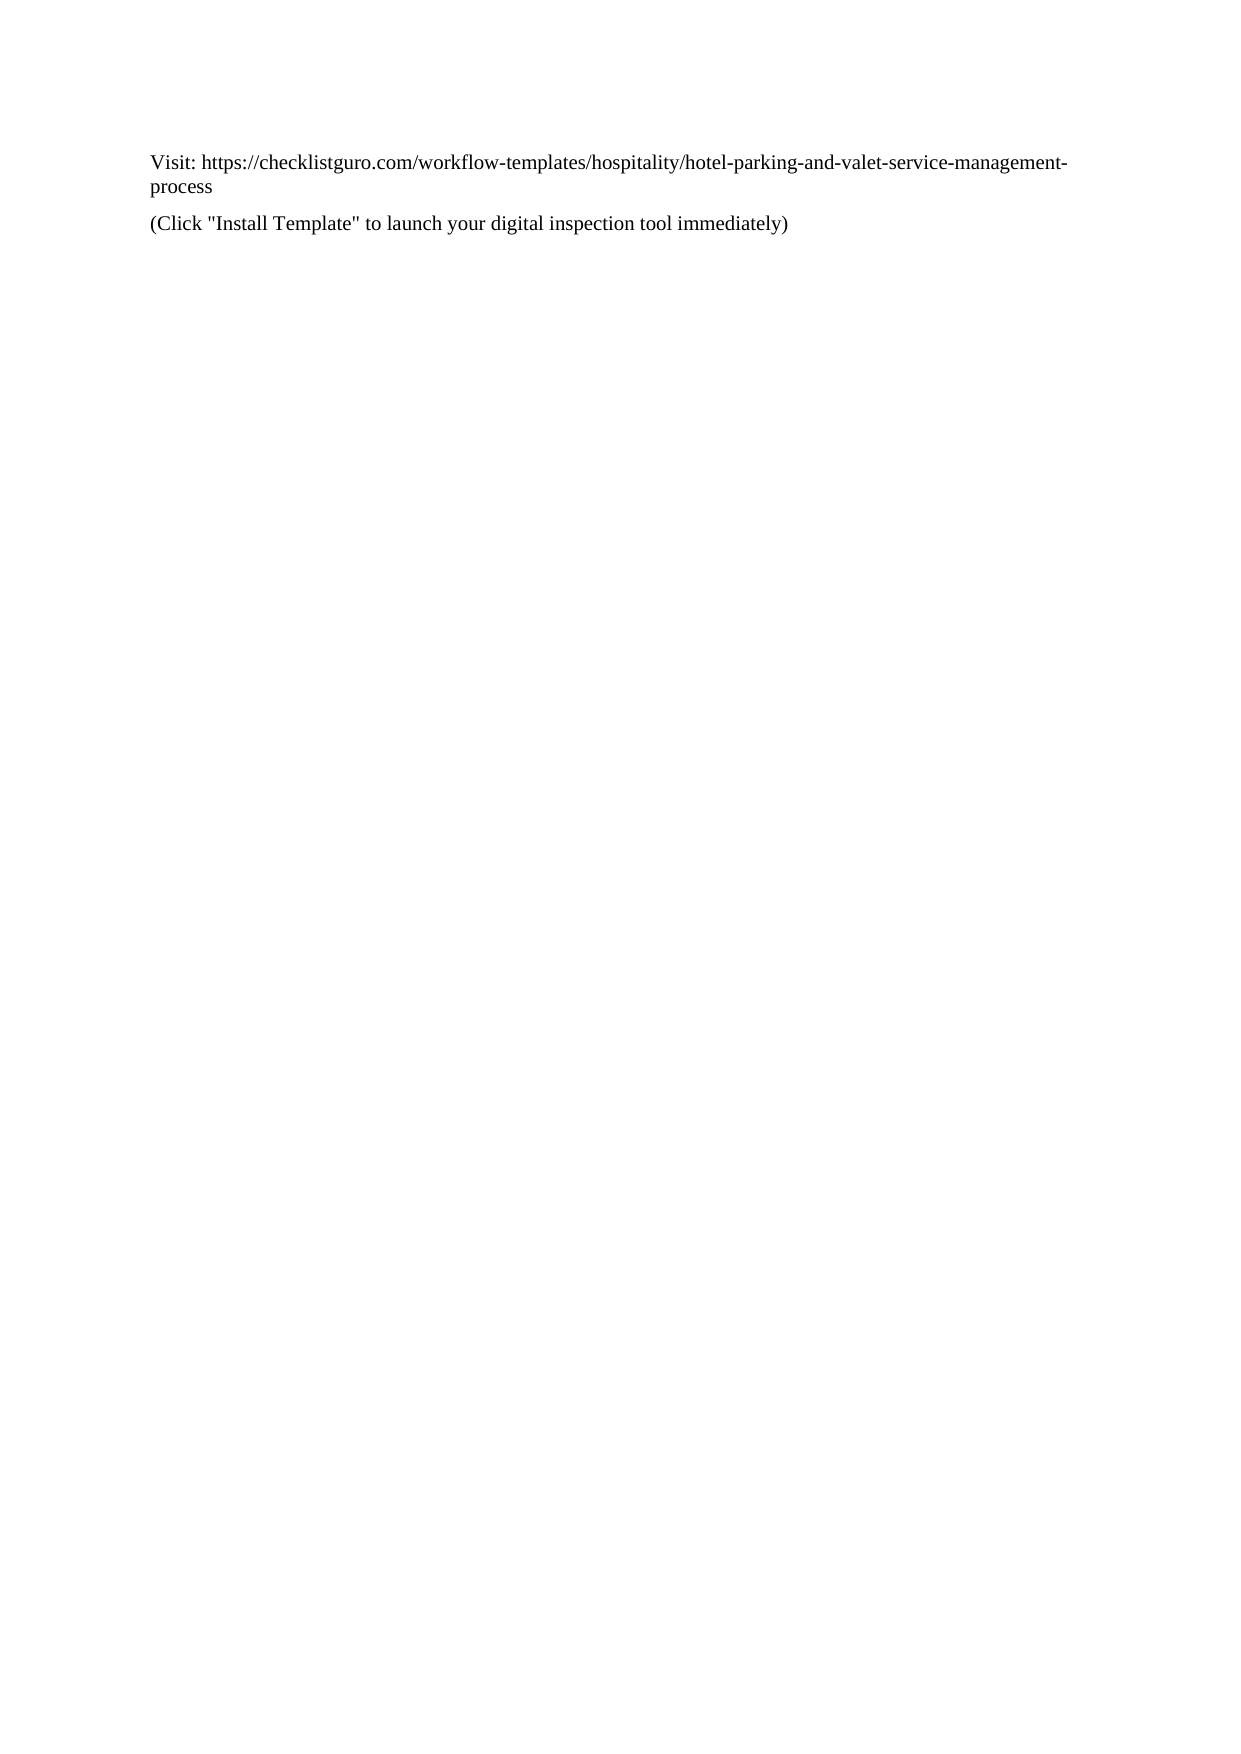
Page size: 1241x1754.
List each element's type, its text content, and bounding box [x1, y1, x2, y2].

text (Click "Install Template" to launch your digital inspection tool immediately) [150, 211, 1090, 235]
text Visit: https://checklistguro.com/workflow-templates/hospitality/hotel-parking-and-valet-service-management-process [150, 150, 1090, 198]
